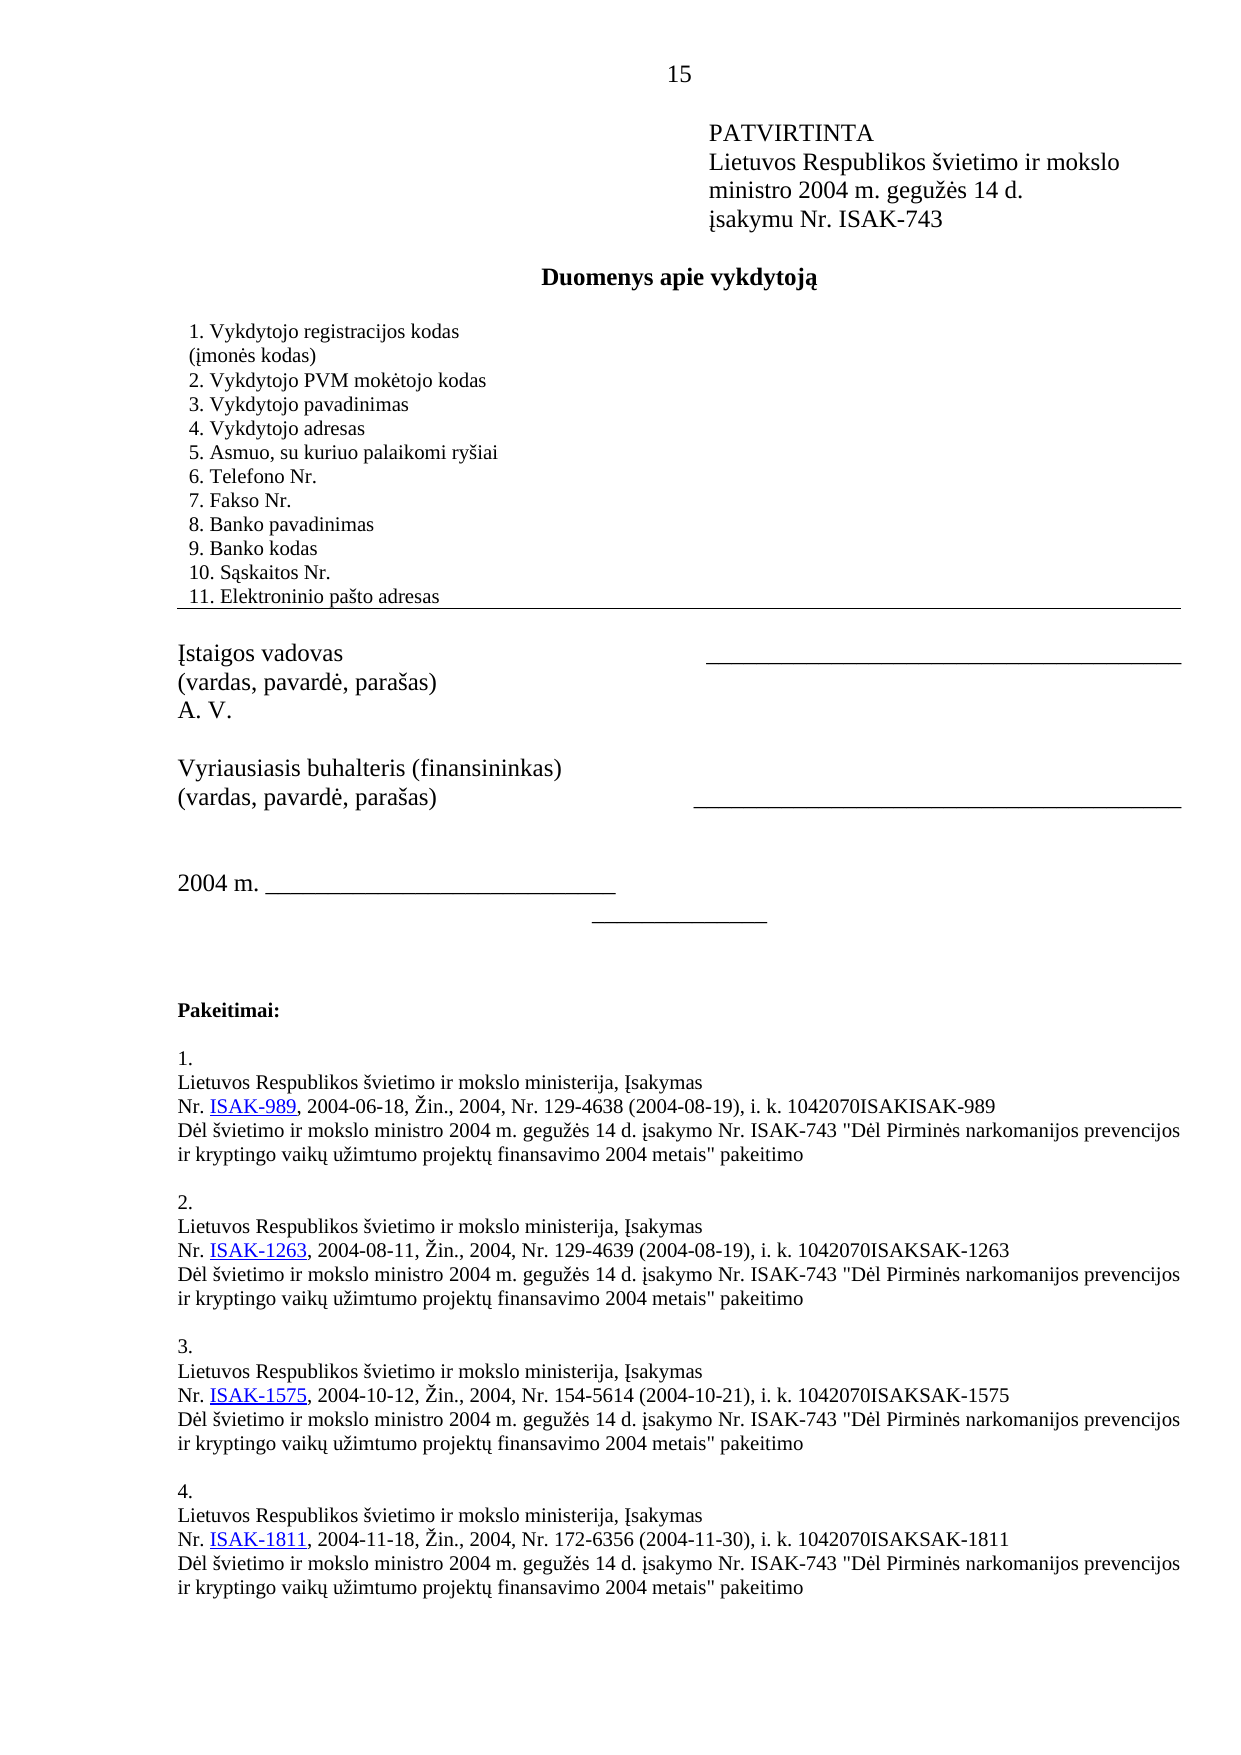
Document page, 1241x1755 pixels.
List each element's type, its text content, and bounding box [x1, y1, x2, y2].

table_cell 8. Banko pavadinimas [177, 512, 521, 536]
table_cell 9. Banko kodas [177, 536, 521, 560]
table_cell [521, 464, 1181, 488]
text Lietuvos Respublikos švietimo ir mokslo ministerija, Įsakymas [177, 1070, 1181, 1094]
table_header [521, 319, 1181, 367]
text įsakymu Nr. ISAK-743 [177, 204, 1181, 233]
text ministro 2004 m. gegužės 14 d. [177, 176, 1181, 204]
text Lietuvos Respublikos švietimo ir mokslo ministerija, Įsakymas [177, 1503, 1181, 1527]
table_cell [521, 440, 1181, 464]
text Dėl švietimo ir mokslo ministro 2004 m. gegužės 14 d. įsakymo Nr. ISAK-743 "Dėl Pirminės narkomanijos prevencijos ir kryptingo vaikų užimtumo projektų finansavimo 2004 metais" pakeitimo [177, 1407, 1181, 1455]
text Nr. ISAK-1811, 2004-11-18, Žin., 2004, Nr. 172-6356 (2004-11-30), i. k. 1042070ISAKSAK-1811 [177, 1527, 1181, 1551]
text 2. [177, 1190, 1181, 1214]
table_cell [521, 560, 1181, 608]
table_cell [521, 392, 1181, 416]
table_cell [521, 488, 1181, 512]
table_cell 4. Vykdytojo adresas [177, 416, 521, 440]
text A. V. [177, 695, 1181, 724]
text Lietuvos Respublikos švietimo ir mokslo ministerija, Įsakymas [177, 1214, 1181, 1238]
table_header 1. Vykdytojo registracijos kodas (įmonės kodas) [177, 319, 521, 367]
table_cell 5. Asmuo, su kuriuo palaikomi ryšiai [177, 440, 521, 464]
text Nr. ISAK-1263, 2004-08-11, Žin., 2004, Nr. 129-4639 (2004-08-19), i. k. 1042070ISAKSAK-1263 [177, 1238, 1181, 1262]
text Dėl švietimo ir mokslo ministro 2004 m. gegužės 14 d. įsakymo Nr. ISAK-743 "Dėl Pirminės narkomanijos prevencijos ir kryptingo vaikų užimtumo projektų finansavimo 2004 metais" pakeitimo [177, 1551, 1181, 1599]
text Dėl švietimo ir mokslo ministro 2004 m. gegužės 14 d. įsakymo Nr. ISAK-743 "Dėl Pirminės narkomanijos prevencijos ir kryptingo vaikų užimtumo projektų finansavimo 2004 metais" pakeitimo [177, 1118, 1181, 1166]
table_cell 7. Fakso Nr. [177, 488, 521, 512]
text 4. [177, 1479, 1181, 1503]
table_cell [521, 512, 1181, 536]
text Duomenys apie vykdytoją [177, 262, 1181, 291]
text PATVIRTINTA [709, 118, 1181, 147]
table_cell [521, 416, 1181, 440]
text (vardas, pavardė, parašas) _______________________________________ [177, 782, 1181, 810]
text Pakeitimai: [177, 998, 1181, 1022]
table_cell 10. Sąskaitos Nr. 11. Elektroninio pašto adresas [177, 560, 521, 608]
table_cell 6. Telefono Nr. [177, 464, 521, 488]
text Vyriausiasis buhalteris (finansininkas) [177, 753, 1181, 782]
text Nr. ISAK-989, 2004-06-18, Žin., 2004, Nr. 129-4638 (2004-08-19), i. k. 1042070ISAKISAK-989 [177, 1094, 1181, 1118]
table_cell 3. Vykdytojo pavadinimas [177, 392, 521, 416]
text 2004 m. ____________________________ [177, 868, 1181, 897]
text Lietuvos Respublikos švietimo ir mokslo [709, 147, 1181, 176]
text 1. [177, 1046, 1181, 1070]
text Nr. ISAK-1575, 2004-10-12, Žin., 2004, Nr. 154-5614 (2004-10-21), i. k. 1042070ISAKSAK-1575 [177, 1383, 1181, 1407]
text Lietuvos Respublikos švietimo ir mokslo ministerija, Įsakymas [177, 1358, 1181, 1383]
text 3. [177, 1334, 1181, 1358]
text Dėl švietimo ir mokslo ministro 2004 m. gegužės 14 d. įsakymo Nr. ISAK-743 "Dėl Pirminės narkomanijos prevencijos ir kryptingo vaikų užimtumo projektų finansavimo 2004 metais" pakeitimo [177, 1262, 1181, 1310]
text (vardas, pavardė, parašas) [177, 667, 1181, 695]
text Įstaigos vadovas ______________________________________ [177, 638, 1181, 667]
text ______________ [177, 897, 1181, 925]
table_cell [521, 368, 1181, 392]
table_cell [521, 536, 1181, 560]
table_cell 2. Vykdytojo PVM mokėtojo kodas [177, 368, 521, 392]
